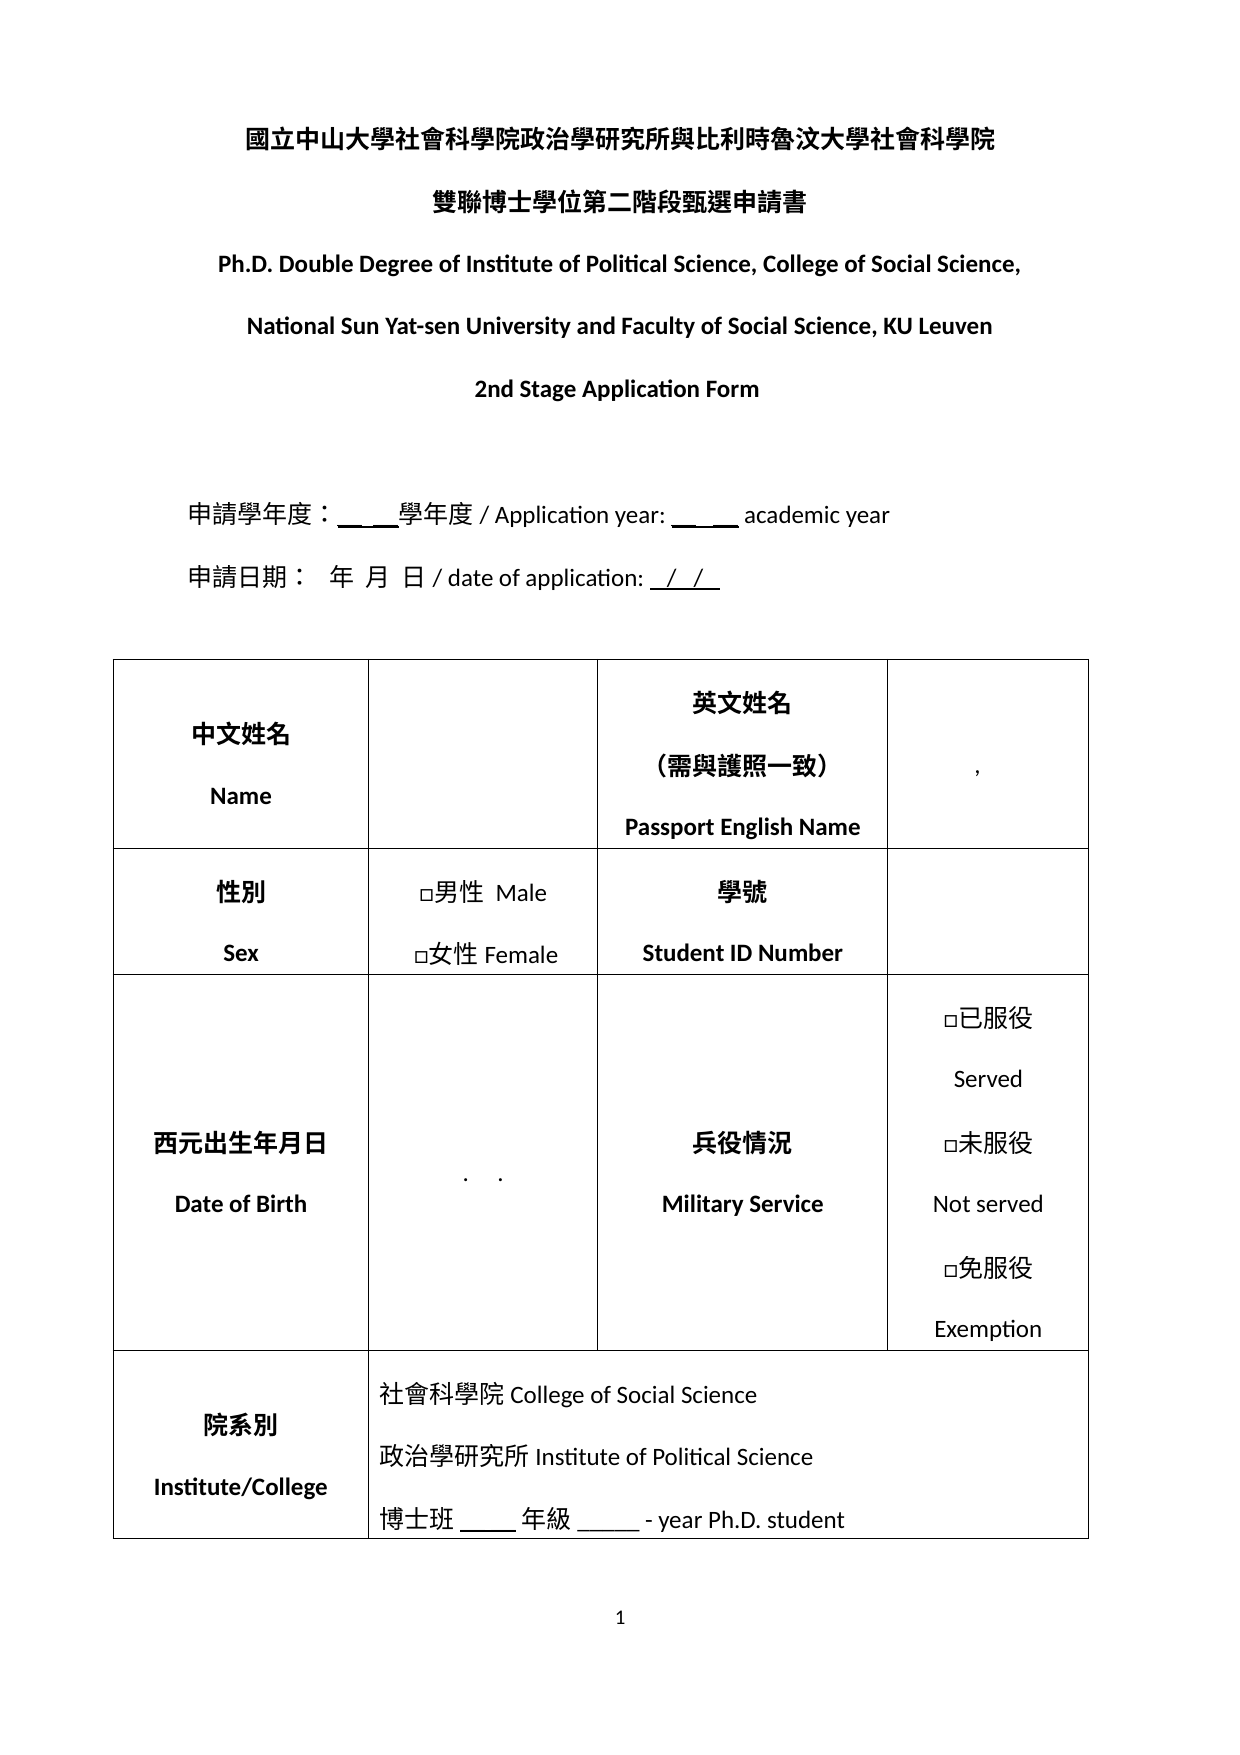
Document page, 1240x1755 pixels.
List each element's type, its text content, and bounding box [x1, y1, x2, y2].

table_cell 性別 Sex [114, 849, 368, 973]
table_cell [888, 849, 1088, 973]
table_header [369, 660, 597, 847]
table_cell 學號 Student ID Number [598, 849, 887, 973]
text 國立中山大學社會科學院政治學研究所與比利時魯汶大學社會科學院 [187, 96, 1052, 159]
text 申請日期： 年 月 日 / date of application: / / [187, 534, 1052, 596]
text 雙聯博士學位第二階段甄選申請書 [187, 159, 1052, 221]
table_cell □已服役 Served □未服役 Not served □免服役Exemption [888, 975, 1088, 1349]
table_cell . . [369, 975, 597, 1349]
table_cell 社會科學院 College of Social Science 政治學研究所 Institute of Political Science 博士班 ＿ ＿ 年級 _____ - year Ph.D. student [369, 1351, 1088, 1538]
text 申請學年度：＿ ＿學年度 / Application year: ＿ ＿ academic year [187, 471, 1052, 534]
text Ph.D. Double Degree of Institute of Political Science, College of Social Science, National Sun Yat-sen University and Faculty of Social Science, KU Leuven 2nd Stage Application Form [187, 221, 1052, 409]
table_header , [888, 660, 1088, 847]
table_cell 兵役情況 Military Service [598, 975, 887, 1349]
table_header 英文姓名 （需與護照一致） Passport English Name [598, 660, 887, 847]
table_cell 西元出生年月日 Date of Birth [114, 975, 368, 1349]
table_cell □男性 Male □女性 Female [369, 849, 597, 973]
table_header 中文姓名 Name [114, 660, 368, 847]
table_cell 院系別 Institute/College [114, 1351, 368, 1538]
